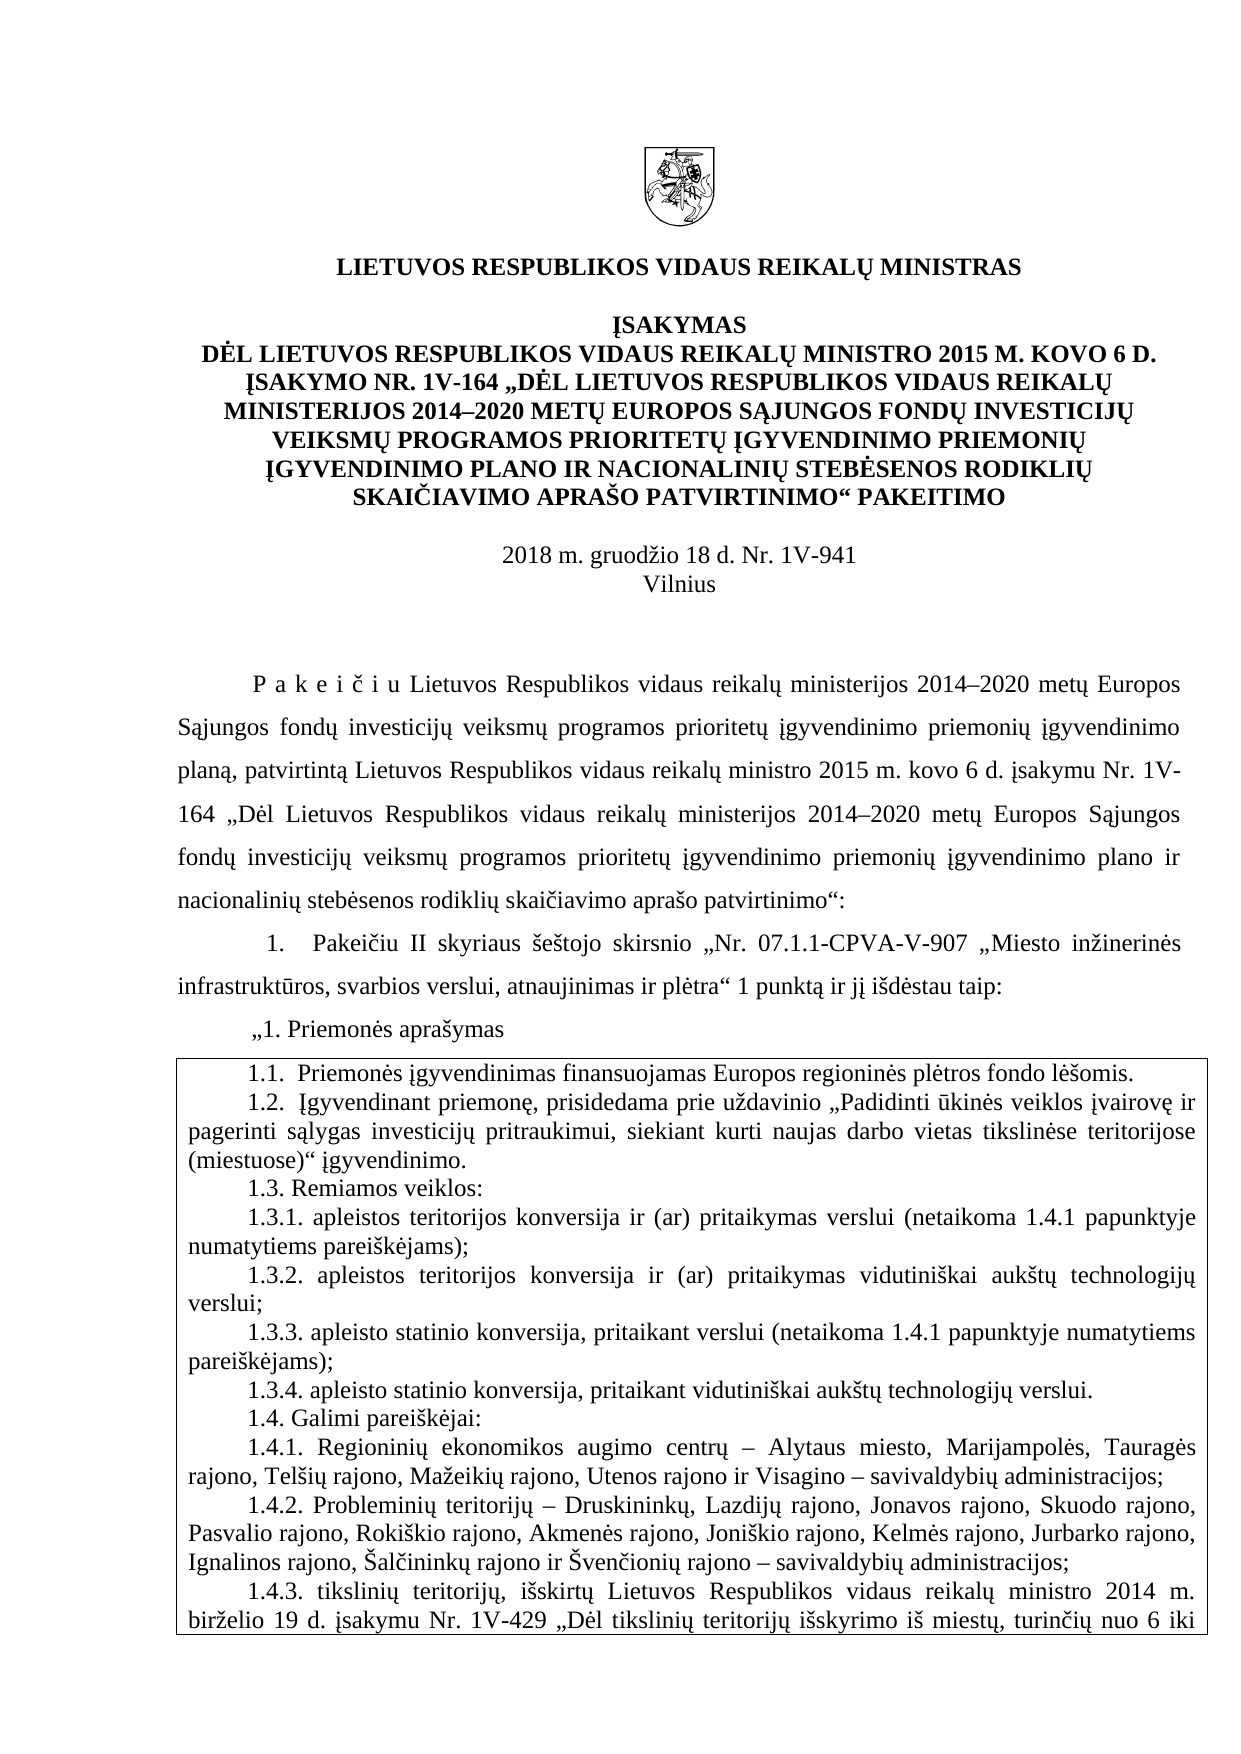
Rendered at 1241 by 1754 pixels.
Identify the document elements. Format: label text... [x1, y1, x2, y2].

text 2018 m. gruodžio 18 d. Nr. 1V-941 [177, 540, 1181, 569]
table_cell 1.2. Įgyvendinant priemonę, prisidedama prie uždavinio „Padidinti ūkinės veiklos įvairovę ir pagerinti sąlygas investicijų pritraukimui, siekiant kurti naujas darbo vietas tikslinėse teritorijose (miestuose)“ įgyvendinimo. [177, 1087, 1207, 1173]
text ĮSAKYMAS [177, 310, 1181, 339]
text P a k e i č i u Lietuvos Respublikos vidaus reikalų ministerijos 2014–2020 metų Europos Sąjungos fondų investicijų veiksmų programos prioritetų įgyvendinimo priemonių įgyvendinimo planą, patvirtintą Lietuvos Respublikos vidaus reikalų ministro 2015 m. kovo 6 d. įsakymu Nr. 1V-164 „Dėl Lietuvos Respublikos vidaus reikalų ministerijos 2014–2020 metų Europos Sąjungos fondų investicijų veiksmų programos prioritetų įgyvendinimo priemonių įgyvendinimo plano ir nacionalinių stebėsenos rodiklių skaičiavimo aprašo patvirtinimo“: [177, 669, 1181, 914]
text „1. Priemonės aprašymas [251, 1014, 1181, 1043]
table_cell 1.3. Remiamos veiklos: 1.3.1. apleistos teritorijos konversija ir (ar) pritaikymas verslui (netaikoma 1.4.1 papunktyje numatytiems pareiškėjams); 1.3.2. apleistos teritorijos konversija ir (ar) pritaikymas vidutiniškai aukštų technologijų verslui; 1.3.3. apleisto statinio konversija, pritaikant verslui (netaikoma 1.4.1 papunktyje numatytiems pareiškėjams); 1.3.4. apleisto statinio konversija, pritaikant vidutiniškai aukštų technologijų verslui. [177, 1174, 1207, 1403]
text LIETUVOS RESPUBLIKOS VIDAUS REIKALŲ MINISTRAS [177, 252, 1181, 281]
text DĖL LIETUVOS RESPUBLIKOS VIDAUS REIKALŲ MINISTRO 2015 M. KOVO 6 D. ĮSAKYMO NR. 1V-164 „dėl LIETUVOS RESPUBLIKOS VIDAUS REIKALŲ MINISTERIJOS 2014–2020 mETŲ europos sąjungos fondų investicijų veiksmų programos prioritetŲ įgyvendinimo priemonių įgyvendinimo plano IR NACIONALINIŲ STEBĖSENOS RODIKLIŲ SKAIČIAVIMO APRAŠO patvirtinimo“ PAKEITIMO [177, 339, 1181, 511]
table_header 1.1. Priemonės įgyvendinimas finansuojamas Europos regioninės plėtros fondo lėšomis. [177, 1059, 1207, 1087]
text Vilnius [177, 569, 1181, 597]
text 1. Pakeičiu II skyriaus šeštojo skirsnio „Nr. 07.1.1-CPVA-V-907 „Miesto inžinerinės infrastruktūros, svarbios verslui, atnaujinimas ir plėtra“ 1 punktą ir jį išdėstau taip: [177, 928, 1181, 1000]
table_cell 1.4. Galimi pareiškėjai: 1.4.1. Regioninių ekonomikos augimo centrų – Alytaus miesto, Marijampolės, Tauragės rajono, Telšių rajono, Mažeikių rajono, Utenos rajono ir Visagino – savivaldybių administracijos; 1.4.2. Probleminių teritorijų – Druskininkų, Lazdijų rajono, Jonavos rajono, Skuodo rajono, Pasvalio rajono, Rokiškio rajono, Akmenės rajono, Joniškio rajono, Kelmės rajono, Jurbarko rajono, Ignalinos rajono, Šalčininkų rajono ir Švenčionių rajono – savivaldybių administracijos; 1.4.3. tikslinių teritorijų, išskirtų Lietuvos Respublikos vidaus reikalų ministro 2014 m. birželio 19 d. įsakymu Nr. 1V-429 „Dėl tikslinių teritorijų išskyrimo iš miestų, turinčių nuo 6 iki [177, 1404, 1207, 1633]
